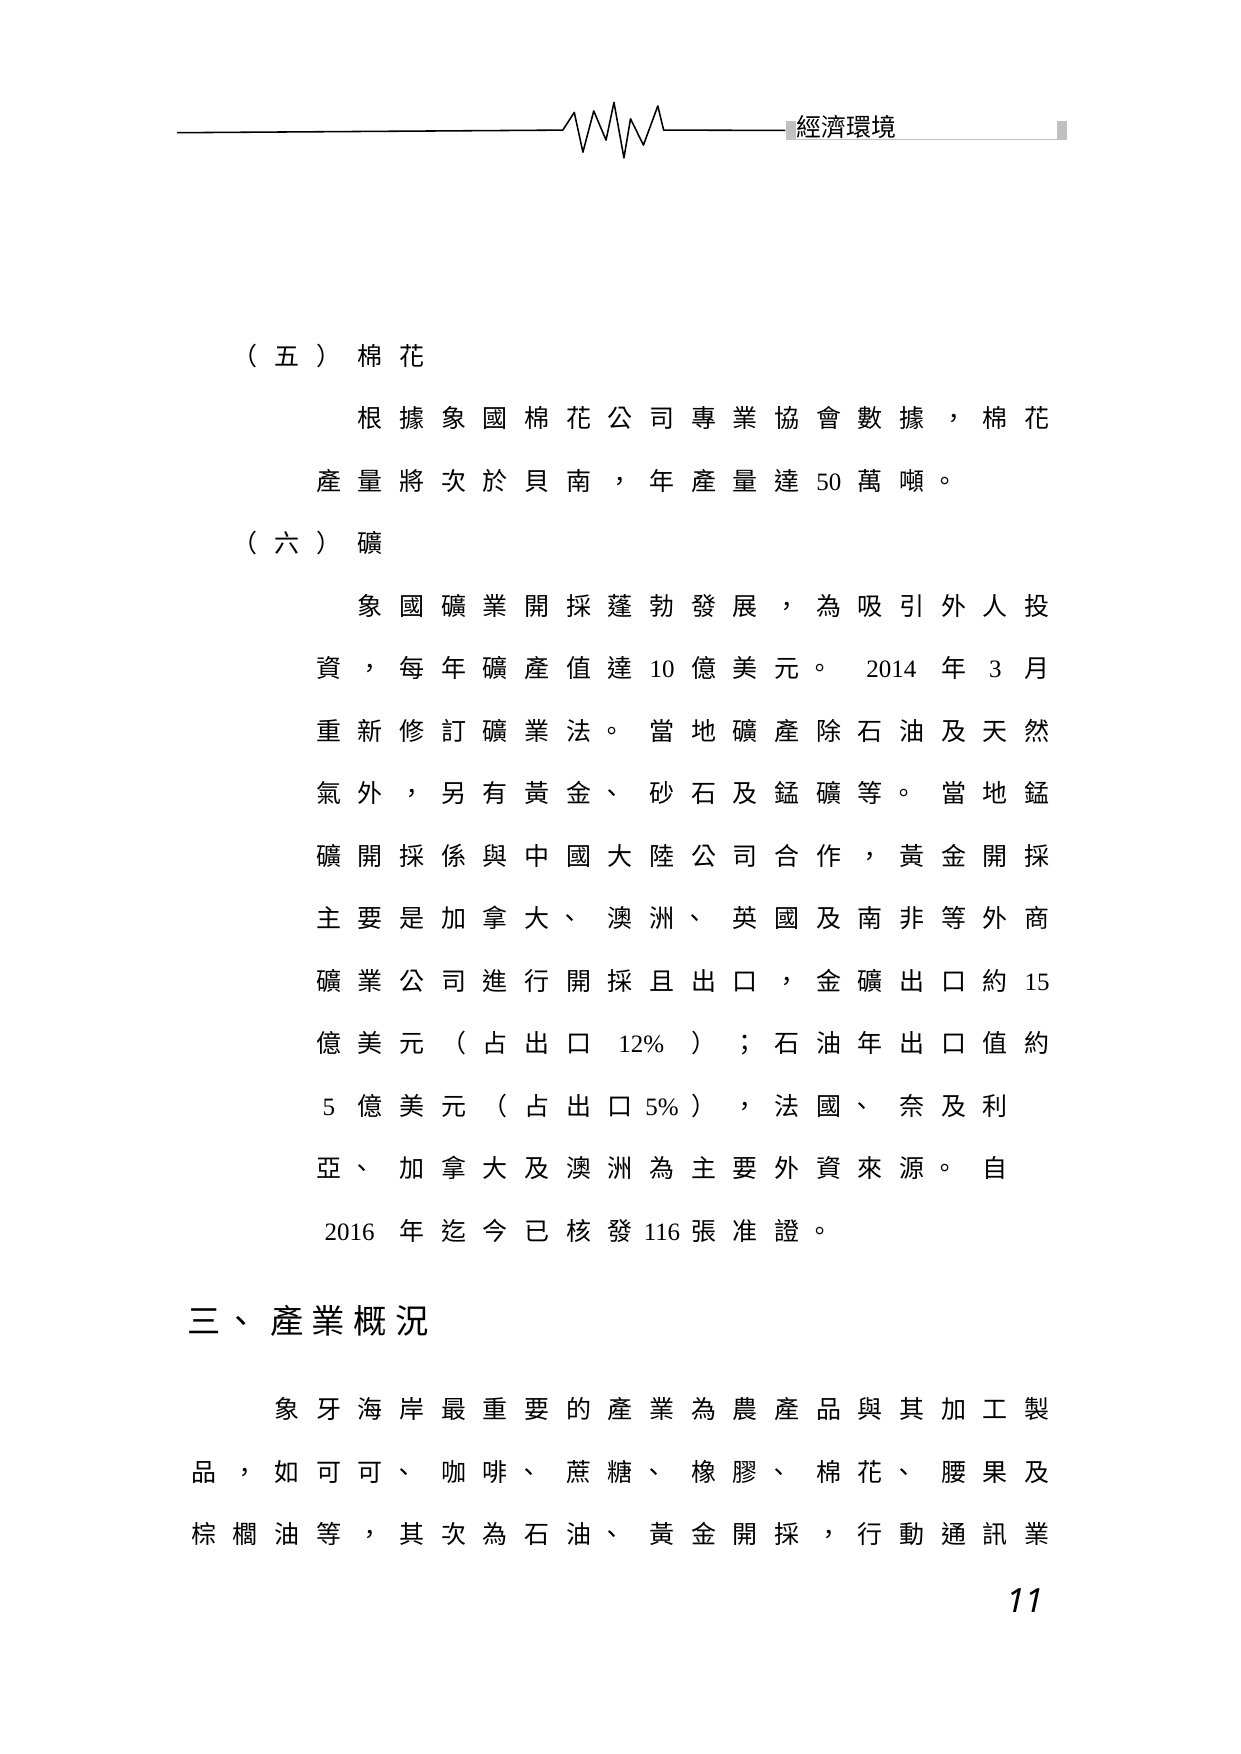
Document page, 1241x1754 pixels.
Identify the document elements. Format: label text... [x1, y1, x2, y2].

text 三、產業概況 [183, 1277, 1058, 1339]
text 象牙海岸最重要的產業為農產品與其加工製品，如可可、咖啡、蔗糖、橡膠、棉花、腰果及棕櫚油等，其次為石油、黃金開採，行動通訊業 [183, 1366, 1058, 1554]
text 象國礦業開採蓬勃發展，為吸引外人投資，每年礦產值達10億美元。2014年3月重新修訂礦業法。當地礦產除石油及天然氣外，另有黃金、砂石及錳礦等。當地錳礦開採係與中國大陸公司合作，黃金開採主要是加拿大、澳洲、英國及南非等外商礦業公司進行開採且出口，金礦出口約15億美元（占出口12%）；石油年出口值約5億美元（占出口5%），法國、奈及利亞、加拿大及澳洲為主要外資來源。自2016年迄今已核發116張准證。 [281, 563, 1058, 1250]
text （五）棉花 [207, 313, 1058, 375]
text （六）礦 [207, 500, 1058, 563]
text 根據象國棉花公司專業協會數據，棉花產量將次於貝南，年產量達50萬噸。 [281, 375, 1058, 500]
